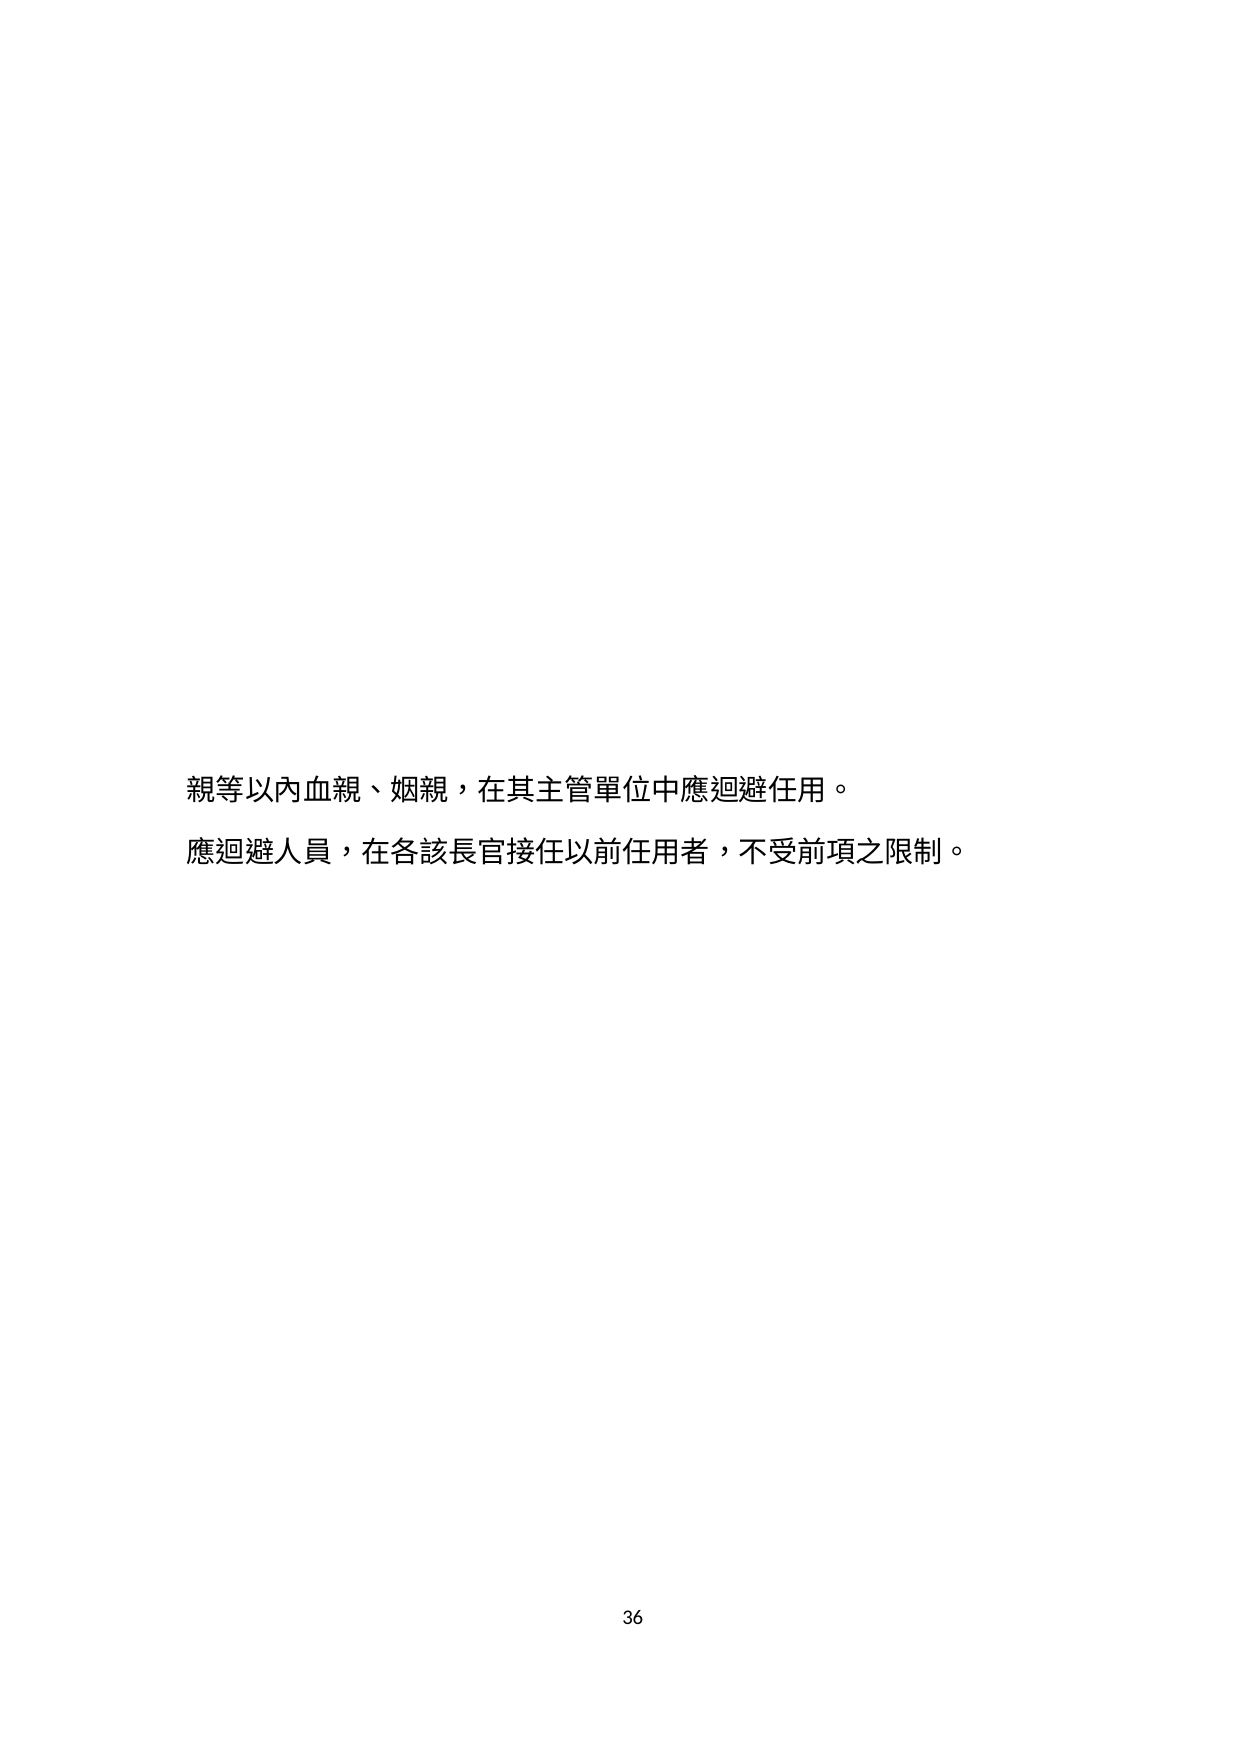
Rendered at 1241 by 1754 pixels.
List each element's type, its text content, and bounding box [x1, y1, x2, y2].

text 親等以內血親、姻親，在其主管單位中應迴避任用。 [187, 746, 1073, 808]
text 應迴避人員，在各該長官接任以前任用者，不受前項之限制。 [187, 808, 976, 871]
